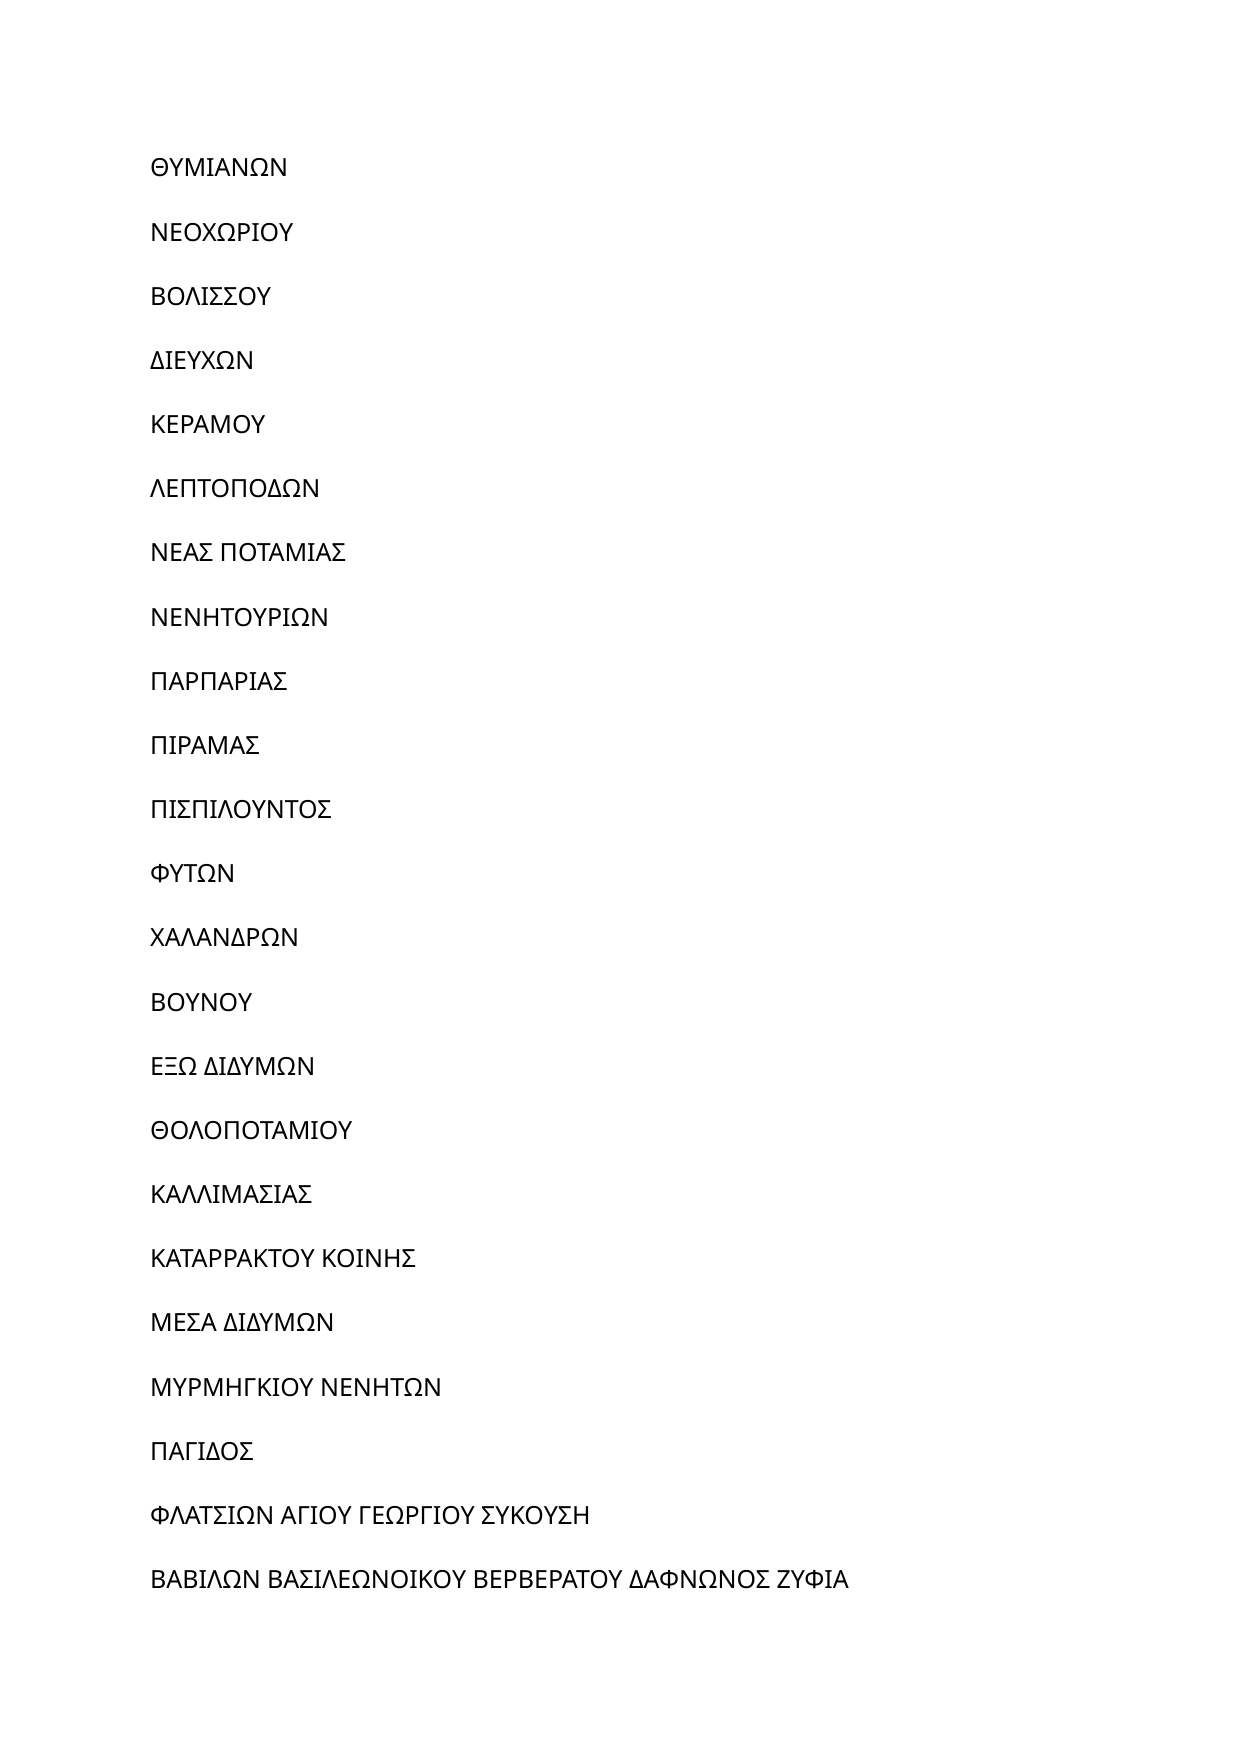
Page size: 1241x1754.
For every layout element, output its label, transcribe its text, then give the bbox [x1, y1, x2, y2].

text ΠΙΣΠΙΛΟΥΝΤΟΣ [150, 792, 1090, 826]
text ΦΥΤΩΝ [150, 856, 1090, 890]
text ΒΟΛΙΣΣΟΥ [150, 278, 1090, 312]
text ΠΑΡΠΑΡΙΑΣ [150, 663, 1090, 697]
text ΛΕΠΤΟΠΟΔΩΝ [150, 471, 1090, 505]
text ΕΞΩ ΔΙΔΥΜΩΝ [150, 1048, 1090, 1082]
text ΠΑΓΙΔΟΣ [150, 1433, 1090, 1467]
text ΚΑΤΑΡΡΑΚΤΟΥ ΚΟΙΝΗΣ [150, 1241, 1090, 1275]
text ΒΑΒΙΛΩΝ ΒΑΣΙΛΕΩΝΟΙΚΟΥ ΒΕΡΒΕΡΑΤΟΥ ΔΑΦΝΩΝΟΣ ΖΥΦΙΑ [150, 1562, 1090, 1596]
text ΧΑΛΑΝΔΡΩΝ [150, 920, 1090, 954]
text ΦΛΑΤΣΙΩΝ ΑΓΙΟΥ ΓΕΩΡΓΙΟΥ ΣΥΚΟΥΣΗ [150, 1497, 1090, 1532]
text ΝΕΟΧΩΡΙΟΥ [150, 214, 1090, 248]
text ΘΥΜΙΑΝΩΝ [150, 150, 1090, 184]
text ΚΕΡΑΜΟΥ [150, 407, 1090, 441]
text ΝΕΑΣ ΠΟΤΑΜΙΑΣ [150, 535, 1090, 569]
text ΝΕΝΗΤΟΥΡΙΩΝ [150, 599, 1090, 633]
text ΘΟΛΟΠΟΤΑΜΙΟΥ [150, 1112, 1090, 1147]
text ΜΥΡΜΗΓΚΙΟΥ ΝΕΝΗΤΩΝ [150, 1369, 1090, 1403]
text ΜΕΣΑ ΔΙΔΥΜΩΝ [150, 1305, 1090, 1339]
text ΚΑΛΛΙΜΑΣΙΑΣ [150, 1177, 1090, 1211]
text ΔΙΕΥΧΩΝ [150, 342, 1090, 377]
text ΒΟΥΝΟΥ [150, 984, 1090, 1018]
text ΠΙΡΑΜΑΣ [150, 727, 1090, 762]
